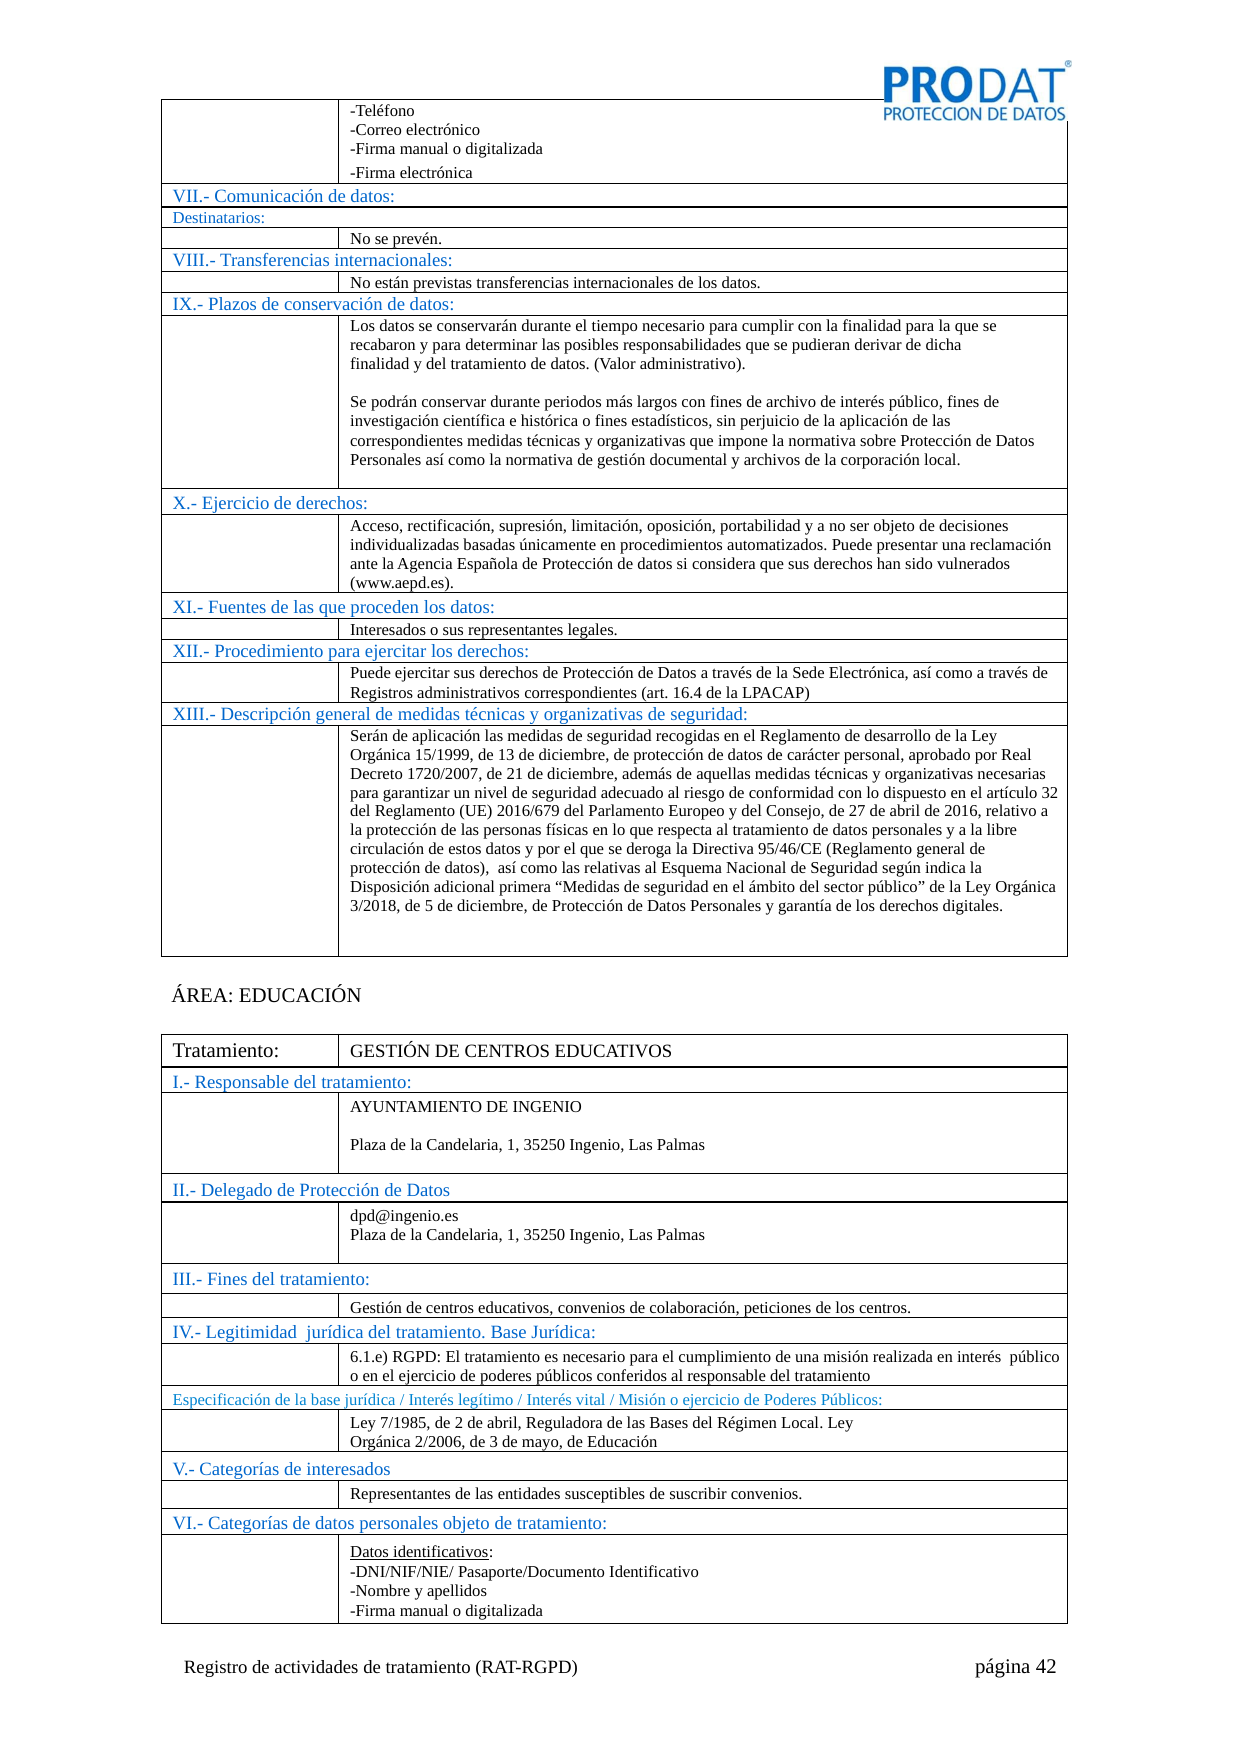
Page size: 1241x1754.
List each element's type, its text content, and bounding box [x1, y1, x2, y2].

table_cell VII.- Comunicación de datos: [162, 184, 1067, 206]
table_cell Puede ejercitar sus derechos de Protección de Datos a través de la Sede Electrónica, así como a través de Registros administrativos correspondientes (art. 16.4 de la LPACAP) [339, 663, 1067, 702]
table_cell Ley 7/1985, de 2 de abril, Reguladora de las Bases del Régimen Local. Ley Orgánica 2/2006, de 3 de mayo, de Educación [339, 1410, 1067, 1451]
table_cell Serán de aplicación las medidas de seguridad recogidas en el Reglamento de desarrollo de la Ley Orgánica 15/1999, de 13 de diciembre, de protección de datos de carácter personal, aprobado por Real Decreto 1720/2007, de 21 de diciembre, además de aquellas medidas técnicas y organizativas necesarias para garantizar un nivel de seguridad adecuado al riesgo de conformidad con lo dispuesto en el artículo 32 del Reglamento (UE) 2016/679 del Parlamento Europeo y del Consejo, de 27 de abril de 2016, relativo a la protección de las personas físicas en lo que respecta al tratamiento de datos personales y a la libre circulación de estos datos y por el que se deroga la Directiva 95/46/CE (Reglamento general de protección de datos), así como las relativas al Esquema Nacional de Seguridad según indica la Disposición adicional primera “Medidas de seguridad en el ámbito del sector público” de la Ley Orgánica 3/2018, de 5 de diciembre, de Protección de Datos Personales y garantía de los derechos digitales. [339, 726, 1067, 956]
table_cell [162, 1203, 338, 1263]
table_cell Los datos se conservarán durante el tiempo necesario para cumplir con la finalidad para la que se recabaron y para determinar las posibles responsabilidades que se pudieran derivar de dicha finalidad y del tratamiento de datos. (Valor administrativo). Se podrán conservar durante periodos más largos con fines de archivo de interés público, fines de investigación científica e histórica o fines estadísticos, sin perjuicio de la aplicación de las correspondientes medidas técnicas y organizativas que impone la normativa sobre Protección de Datos Personales así como la normativa de gestión documental y archivos de la corporación local. [339, 316, 1067, 488]
table_cell [162, 663, 338, 702]
table_cell [162, 515, 338, 592]
table_cell IV.- Legitimidad jurídica del tratamiento. Base Jurídica: [162, 1318, 1067, 1342]
table_cell I.- Responsable del tratamiento: [162, 1068, 1067, 1092]
table_header Tratamiento: [162, 1035, 338, 1066]
table_cell dpd@ingenio.es Plaza de la Candelaria, 1, 35250 Ingenio, Las Palmas [339, 1203, 1067, 1263]
table_cell [162, 726, 338, 956]
table_cell No se prevén. [339, 228, 1067, 248]
table_header GESTIÓN DE CENTROS EDUCATIVOS [339, 1035, 1067, 1066]
table_cell Acceso, rectificación, supresión, limitación, oposición, portabilidad y a no ser objeto de decisiones individualizadas basadas únicamente en procedimientos automatizados. Puede presentar una reclamación ante la Agencia Española de Protección de datos si considera que sus derechos han sido vulnerados (www.aepd.es). [339, 515, 1067, 592]
table_cell VIII.- Transferencias internacionales: [162, 249, 1067, 271]
table_cell [162, 1294, 338, 1317]
table_cell [162, 1481, 338, 1508]
table_cell Gestión de centros educativos, convenios de colaboración, peticiones de los centros. [339, 1294, 1067, 1317]
table_cell Representantes de las entidades susceptibles de suscribir convenios. [339, 1481, 1067, 1508]
table_cell [162, 228, 338, 248]
table_cell 6.1.e) RGPD: El tratamiento es necesario para el cumplimiento de una misión realizada en interés público o en el ejercicio de poderes públicos conferidos al responsable del tratamiento [339, 1344, 1067, 1385]
table_cell Especificación de la base jurídica / Interés legítimo / Interés vital / Misión o ejercicio de Poderes Públicos: [162, 1386, 1067, 1408]
table_cell VI.- Categorías de datos personales objeto de tratamiento: [162, 1509, 1067, 1534]
table_cell -Teléfono -Correo electrónico -Firma manual o digitalizada -Firma electrónica [339, 100, 1067, 183]
table_cell Destinatarios: [162, 208, 1067, 227]
table_cell [162, 100, 338, 183]
table_cell XI.- Fuentes de las que proceden los datos: [162, 593, 1067, 618]
table_cell XIII.- Descripción general de medidas técnicas y organizativas de seguridad: [162, 703, 1067, 725]
table_cell Interesados o sus representantes legales. [339, 619, 1067, 638]
text ÁREA: EDUCACIÓN [171, 982, 1101, 1007]
table_cell [162, 1410, 338, 1451]
table_cell [162, 316, 338, 488]
table_cell No están previstas transferencias internacionales de los datos. [339, 272, 1067, 292]
table_cell [162, 619, 338, 638]
table_cell AYUNTAMIENTO DE INGENIO Plaza de la Candelaria, 1, 35250 Ingenio, Las Palmas [339, 1093, 1067, 1173]
table_cell [162, 272, 338, 292]
table_cell IX.- Plazos de conservación de datos: [162, 293, 1067, 315]
table_cell [162, 1535, 338, 1623]
table_cell III.- Fines del tratamiento: [162, 1264, 1067, 1293]
table_cell X.- Ejercicio de derechos: [162, 489, 1067, 514]
table_cell V.- Categorías de interesados [162, 1452, 1067, 1479]
table_cell [162, 1344, 338, 1385]
table_cell II.- Delegado de Protección de Datos [162, 1174, 1067, 1201]
table_cell XII.- Procedimiento para ejercitar los derechos: [162, 640, 1067, 662]
table_cell [162, 1093, 338, 1173]
table_cell Datos identificativos: -DNI/NIF/NIE/ Pasaporte/Documento Identificativo -Nombre y apellidos -Firma manual o digitalizada [339, 1535, 1067, 1623]
